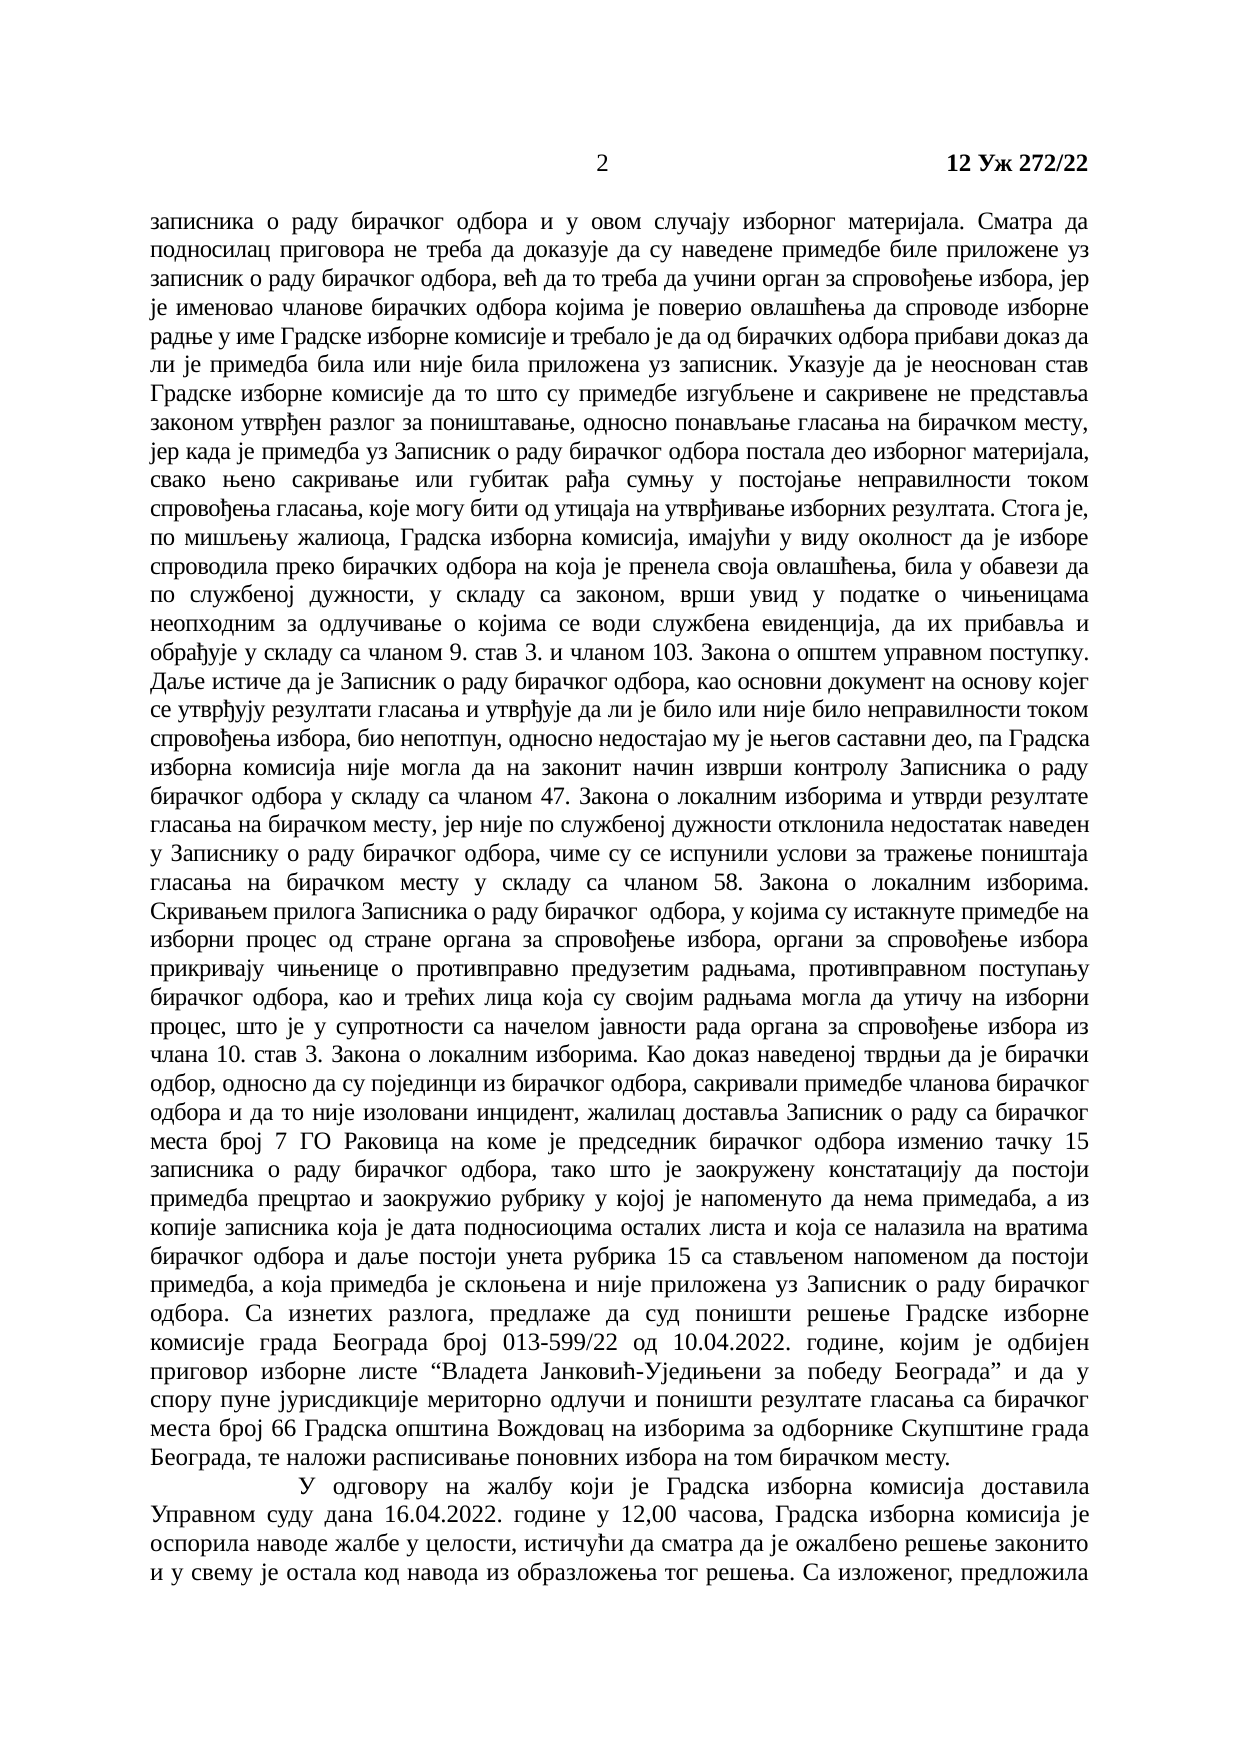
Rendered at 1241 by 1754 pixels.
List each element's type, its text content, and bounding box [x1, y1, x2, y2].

text записника о раду бирачког одбора и у овом случају изборног материјала. Сматра да подносилац приговора не треба да доказује да су наведене примедбе биле приложене уз записник о раду бирачког одбора, већ да то треба да учини орган за спровођење избора, јер је именовао чланове бирачких одбора којима је поверио овлашћења да спроводе изборне радње у име Градске изборне комисије и требало је да од бирачких одбора прибави доказ да ли је примедба била или није била приложена уз записник. Указује да је неоснован став Градске изборне комисије да то што су примедбе изгубљене и сакривене не представља законом утврђен разлог за поништавање, односно понављање гласања на бирачком месту, јер када је примедба уз Записник о раду бирачког одбора постала део изборног материјала, свако њено сакривање или губитак рађа сумњу у постојање неправилности током спровођења гласања, које могу бити од утицаја на утврђивање изборних резултата. Стога је, по мишљењу жалиоца, Градска изборна комисија, имајући у виду околност да је изборе спроводила преко бирачких одбора на која је пренела своја овлашћења, била у обавези да по службеној дужности, у складу са законом, врши увид у податке о чињеницама неопходним за одлучивање о којима се води службена евиденција, да их прибавља и обрађује у складу са чланом 9. став 3. и чланом 103. Закона о општем управном поступку. Даље истиче да је Записник о раду бирачког одбора, као основни документ на основу којег се утврђују резултати гласања и утврђује да ли је било или није било неправилности током спровођења избора, био непотпун, односно недостајао му је његов саставни део, па Градска изборна комисија није могла да на законит начин изврши контролу Записника о раду бирачког одбора у складу са чланом 47. Закона о локалним изборима и утврди резултате гласања на бирачком месту, јер није по службеној дужности отклонила недостатак наведен у Записнику о раду бирачког одбора, чиме су се испунили услови за тражење поништаја гласања на бирачком месту у складу са чланом 58. Закона о локалним изборима. Скривањем прилога Записника о раду бирачког одбора, у којима су истакнуте примедбе на изборни процес од стране органа за спровођење избора, органи за спровођење избора прикривају чињенице о противправно предузетим радњама, противправном поступању бирачког одбора, као и трећих лица која су својим радњама могла да утичу на изборни процес, што је у супротности са начелом јавности рада органа за спровођење избора из члана 10. став 3. Закона о локалним изборима. Као доказ наведеној тврдњи да је бирачки одбор, односно да су појединци из бирачког одбора, сакривали примедбе чланова бирачког одбора и да то није изоловани инцидент, жалилац доставља Записник о раду са бирачког места број 7 ГО Раковица на коме је председник бирачког одбора изменио тачку 15 записника о раду бирачког одбора, тако што је заокружену констатацију да постоји примедба прецртао и заокружио рубрику у којој је напоменуто да нема примедаба, а из копије записника која је дата подносиоцима осталих листа и која се налазила на вратима бирачког одбора и даље постоји унета рубрика 15 са стављеном напоменом да постоји примедба, а која примедба је склоњена и није приложена уз Записник о раду бирачког одбора. Са изнетих разлога, предлаже да суд поништи решење Градске изборне комисије града Београда број 013-599/22 од 10.04.2022. године, којим је одбијен приговор изборне листе “Владета Јанковић-Уједињени за победу Београда” и да у спору пуне јурисдикције мериторно одлучи и поништи резултате гласања са бирачког места број 66 Градска општина Вождовац на изборима за одборнике Скупштине града Београда, те наложи расписивање поновних избора на том бирачком месту. [150, 206, 1090, 1471]
text У одговору на жалбу који је Градска изборна комисија доставила Управном суду дана 16.04.2022. године у 12,00 часова, Градска изборна комисија је оспорила наводе жалбе у целости, истичући да сматра да је ожалбено решење законито и у свему је остала код навода из образложења тог решења. Са изложеног, предложила [150, 1471, 1090, 1586]
